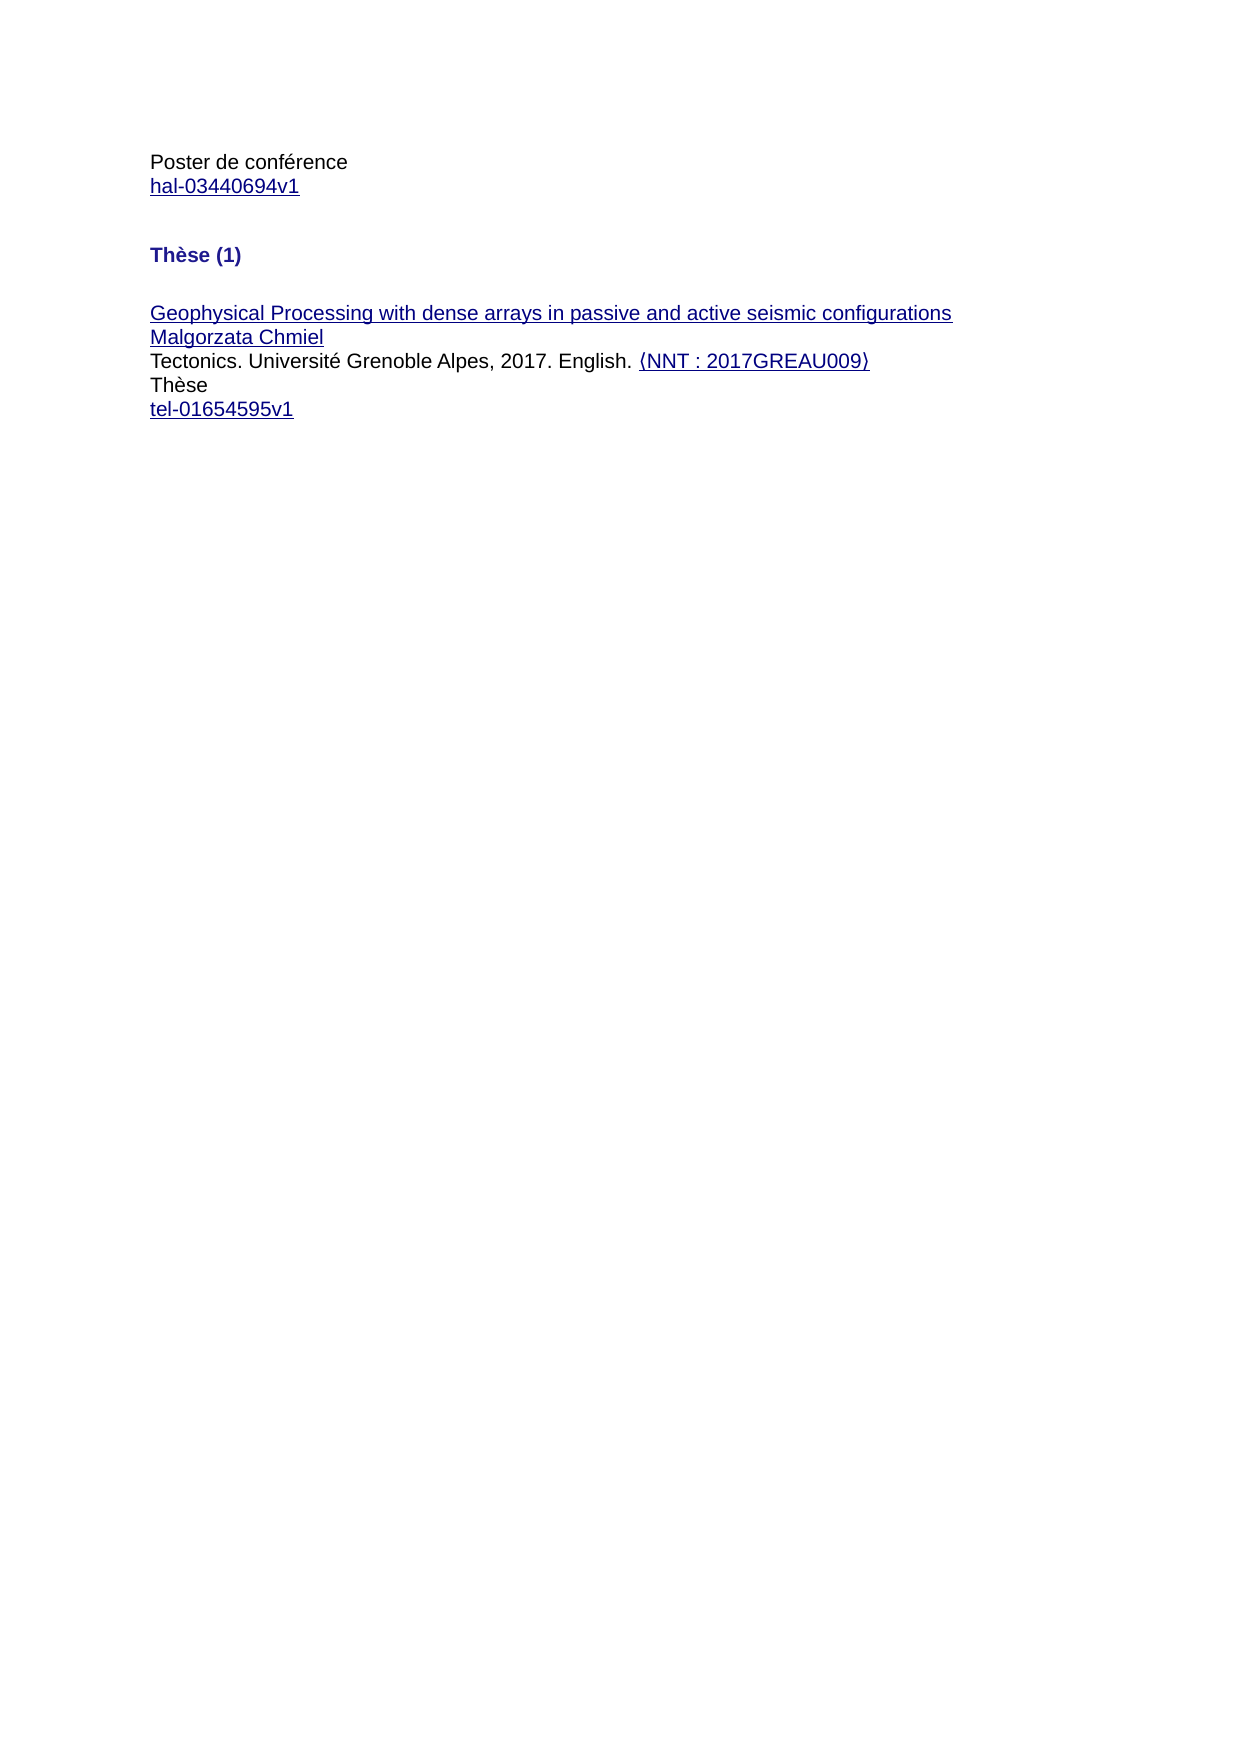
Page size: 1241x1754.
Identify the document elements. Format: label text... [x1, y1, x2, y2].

table_header Geophysical Processing with dense arrays in passive and active seismic configurations Malgorzata Chmiel Tectonics. Université Grenoble Alpes, 2017. English. ⟨NNT : 2017GREAU009⟩ Thèse tel-01654595v1 [150, 301, 1090, 421]
table_header Poster de conférence hal-03440694v1 [150, 150, 1090, 198]
subtitle Thèse (1) [150, 243, 1090, 267]
